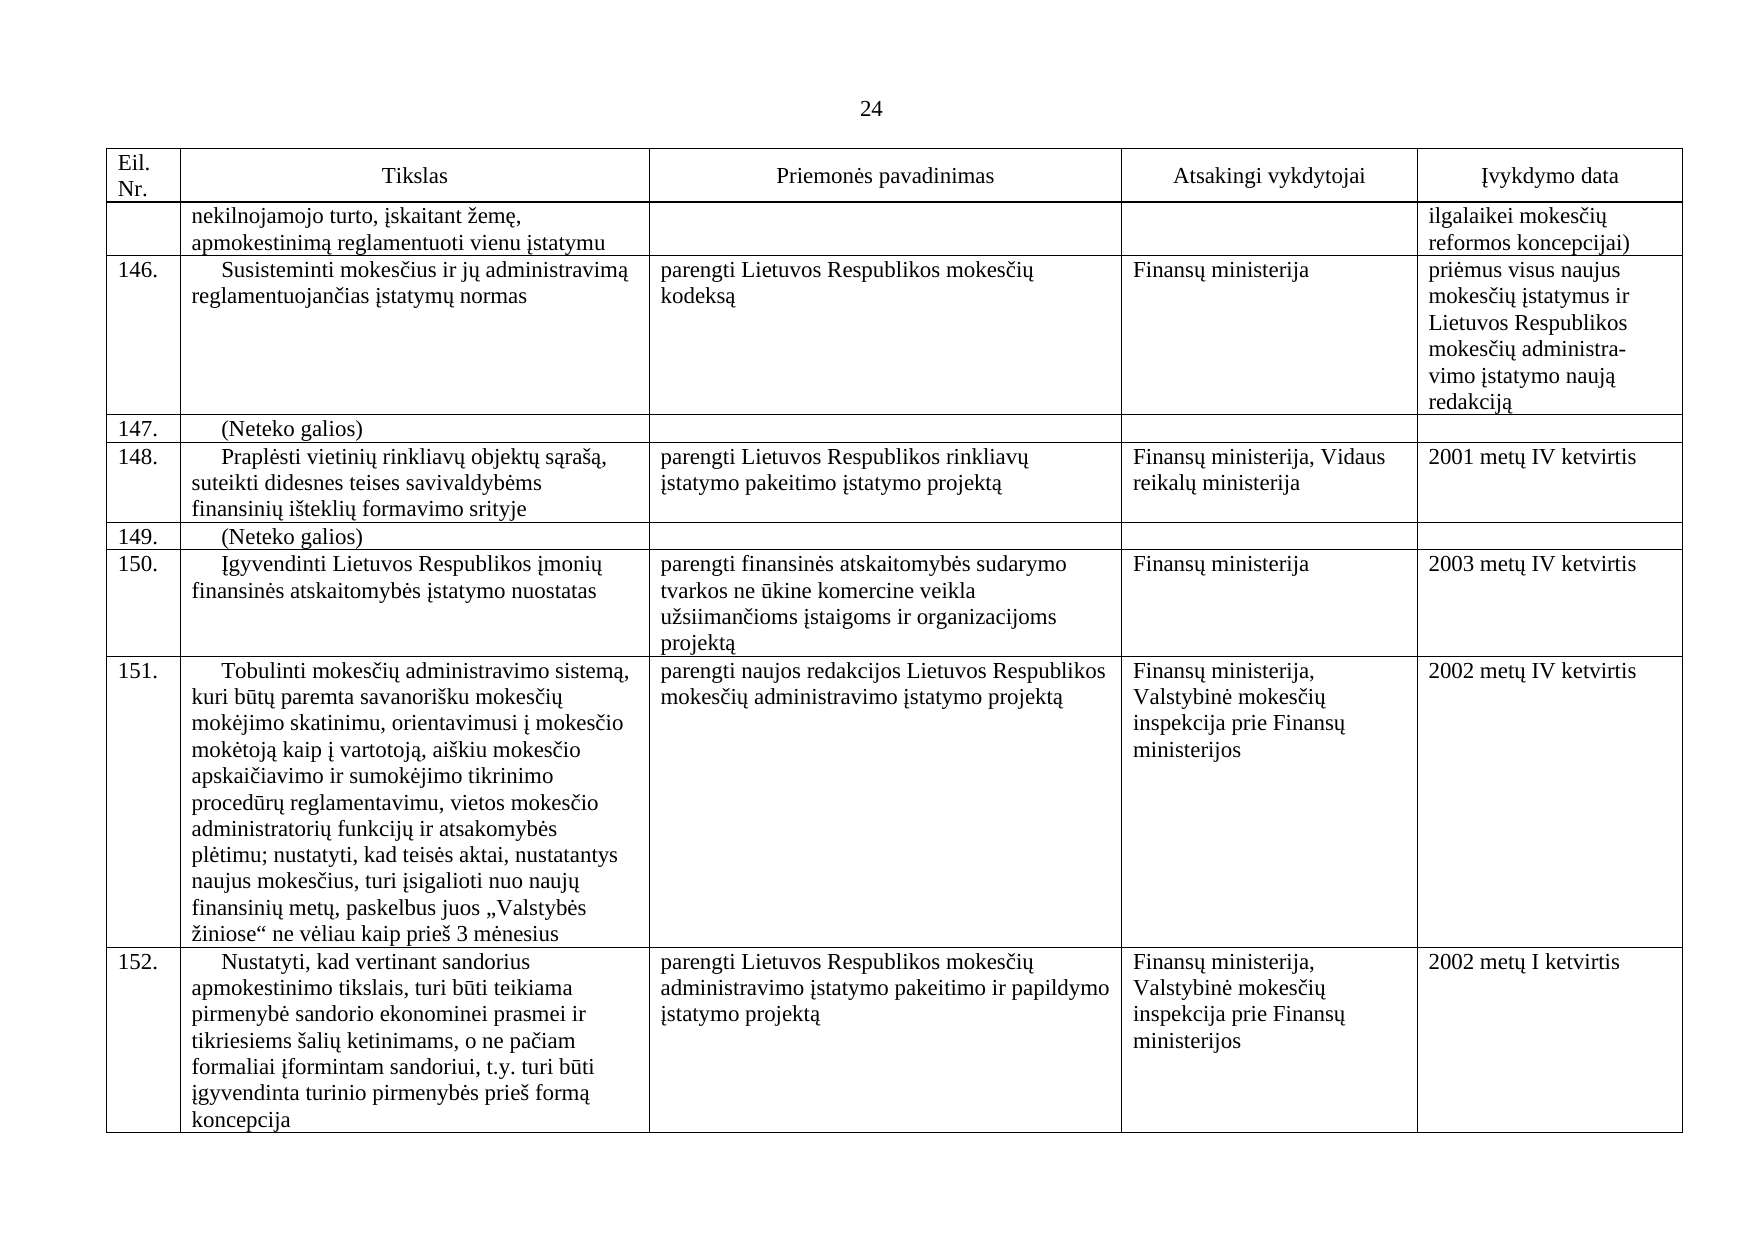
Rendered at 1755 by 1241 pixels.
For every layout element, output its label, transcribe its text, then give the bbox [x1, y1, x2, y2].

table_cell [1122, 203, 1417, 255]
table_cell [1122, 523, 1417, 549]
table_cell parengti Lietuvos Respublikos mokesčių kodeksą [650, 256, 1121, 414]
table_cell [107, 203, 180, 255]
table_cell [107, 415, 180, 442]
table_header Atsakingi vykdytojai [1122, 149, 1417, 201]
table_cell [1122, 415, 1417, 442]
table_cell parengti finansinės atskaitomybės sudarymo tvarkos ne ūkine komercine veikla užsiimančioms įstaigoms ir organizacijoms projektą [650, 550, 1121, 656]
table_cell parengti naujos redakcijos Lietuvos Respublikos mokesčių administravimo įstatymo projektą [650, 657, 1121, 947]
table_cell 2002 metų IV ketvirtis [1418, 657, 1682, 947]
table_cell [107, 443, 180, 522]
table_cell [1418, 523, 1682, 549]
table_cell Finansų ministerija [1122, 550, 1417, 656]
table_cell Tobulinti mokesčių administravimo sistemą, kuri būtų paremta savanorišku mokesčių mokėjimo skatinimu, orientavimusi į mokesčio mokėtoją kaip į vartotoją, aiškiu mokesčio apskaičiavimo ir sumokėjimo tikrinimo procedūrų reglamentavimu, vietos mokesčio administratorių funkcijų ir atsakomybės plėtimu; nustatyti, kad teisės aktai, nustatantys naujus mokesčius, turi įsigalioti nuo naujų finansinių metų, paskelbus juos „Valstybės žiniose“ ne vėliau kaip prieš 3 mėnesius [181, 657, 649, 947]
table_cell 2003 metų IV ketvirtis [1418, 550, 1682, 656]
table_cell 2001 metų IV ketvirtis [1418, 443, 1682, 522]
table_header Įvykdymo data [1418, 149, 1682, 201]
table_cell [107, 256, 180, 414]
table_header Eil. Nr. [107, 149, 180, 201]
table_cell [107, 523, 180, 549]
table_cell [107, 657, 180, 947]
table_cell Finansų ministerija, Valstybinė mokesčių inspekcija prie Finansų ministerijos [1122, 657, 1417, 947]
table_cell Finansų ministerija, Vidaus reikalų ministerija [1122, 443, 1417, 522]
table_cell [650, 523, 1121, 549]
table_cell nekilnojamojo turto, įskaitant žemę, apmokestinimą reglamentuoti vienu įstatymu [181, 203, 649, 255]
table_cell Praplėsti vietinių rinkliavų objektų sąrašą, suteikti didesnes teises savivaldybėms finansinių išteklių formavimo srityje [181, 443, 649, 522]
table_cell priėmus visus naujus mokesčių įstatymus ir Lietuvos Respublikos mokesčių administra-vimo įstatymo naują redakciją [1418, 256, 1682, 414]
table_cell [107, 948, 180, 1132]
table_cell Įgyvendinti Lietuvos Respublikos įmonių finansinės atskaitomybės įstatymo nuostatas [181, 550, 649, 656]
table_cell ilgalaikei mokesčių reformos koncepcijai) [1418, 203, 1682, 255]
table_header Priemonės pavadinimas [650, 149, 1121, 201]
table_cell 2002 metų I ketvirtis [1418, 948, 1682, 1132]
table_cell [107, 550, 180, 656]
table_cell parengti Lietuvos Respublikos mokesčių administravimo įstatymo pakeitimo ir papildymo įstatymo projektą [650, 948, 1121, 1132]
table_cell parengti Lietuvos Respublikos rinkliavų įstatymo pakeitimo įstatymo projektą [650, 443, 1121, 522]
table_cell (Neteko galios) [181, 523, 649, 549]
table_cell (Neteko galios) [181, 415, 649, 442]
table_cell Finansų ministerija [1122, 256, 1417, 414]
table_cell [650, 203, 1121, 255]
table_cell Nustatyti, kad vertinant sandorius apmokestinimo tikslais, turi būti teikiama pirmenybė sandorio ekonominei prasmei ir tikriesiems šalių ketinimams, o ne pačiam formaliai įformintam sandoriui, t.y. turi būti įgyvendinta turinio pirmenybės prieš formą koncepcija [181, 948, 649, 1132]
table_header Tikslas [181, 149, 649, 201]
table_cell [650, 415, 1121, 442]
table_cell Finansų ministerija, Valstybinė mokesčių inspekcija prie Finansų ministerijos [1122, 948, 1417, 1132]
table_cell Susisteminti mokesčius ir jų administravimą reglamentuojančias įstatymų normas [181, 256, 649, 414]
table_cell [1418, 415, 1682, 442]
